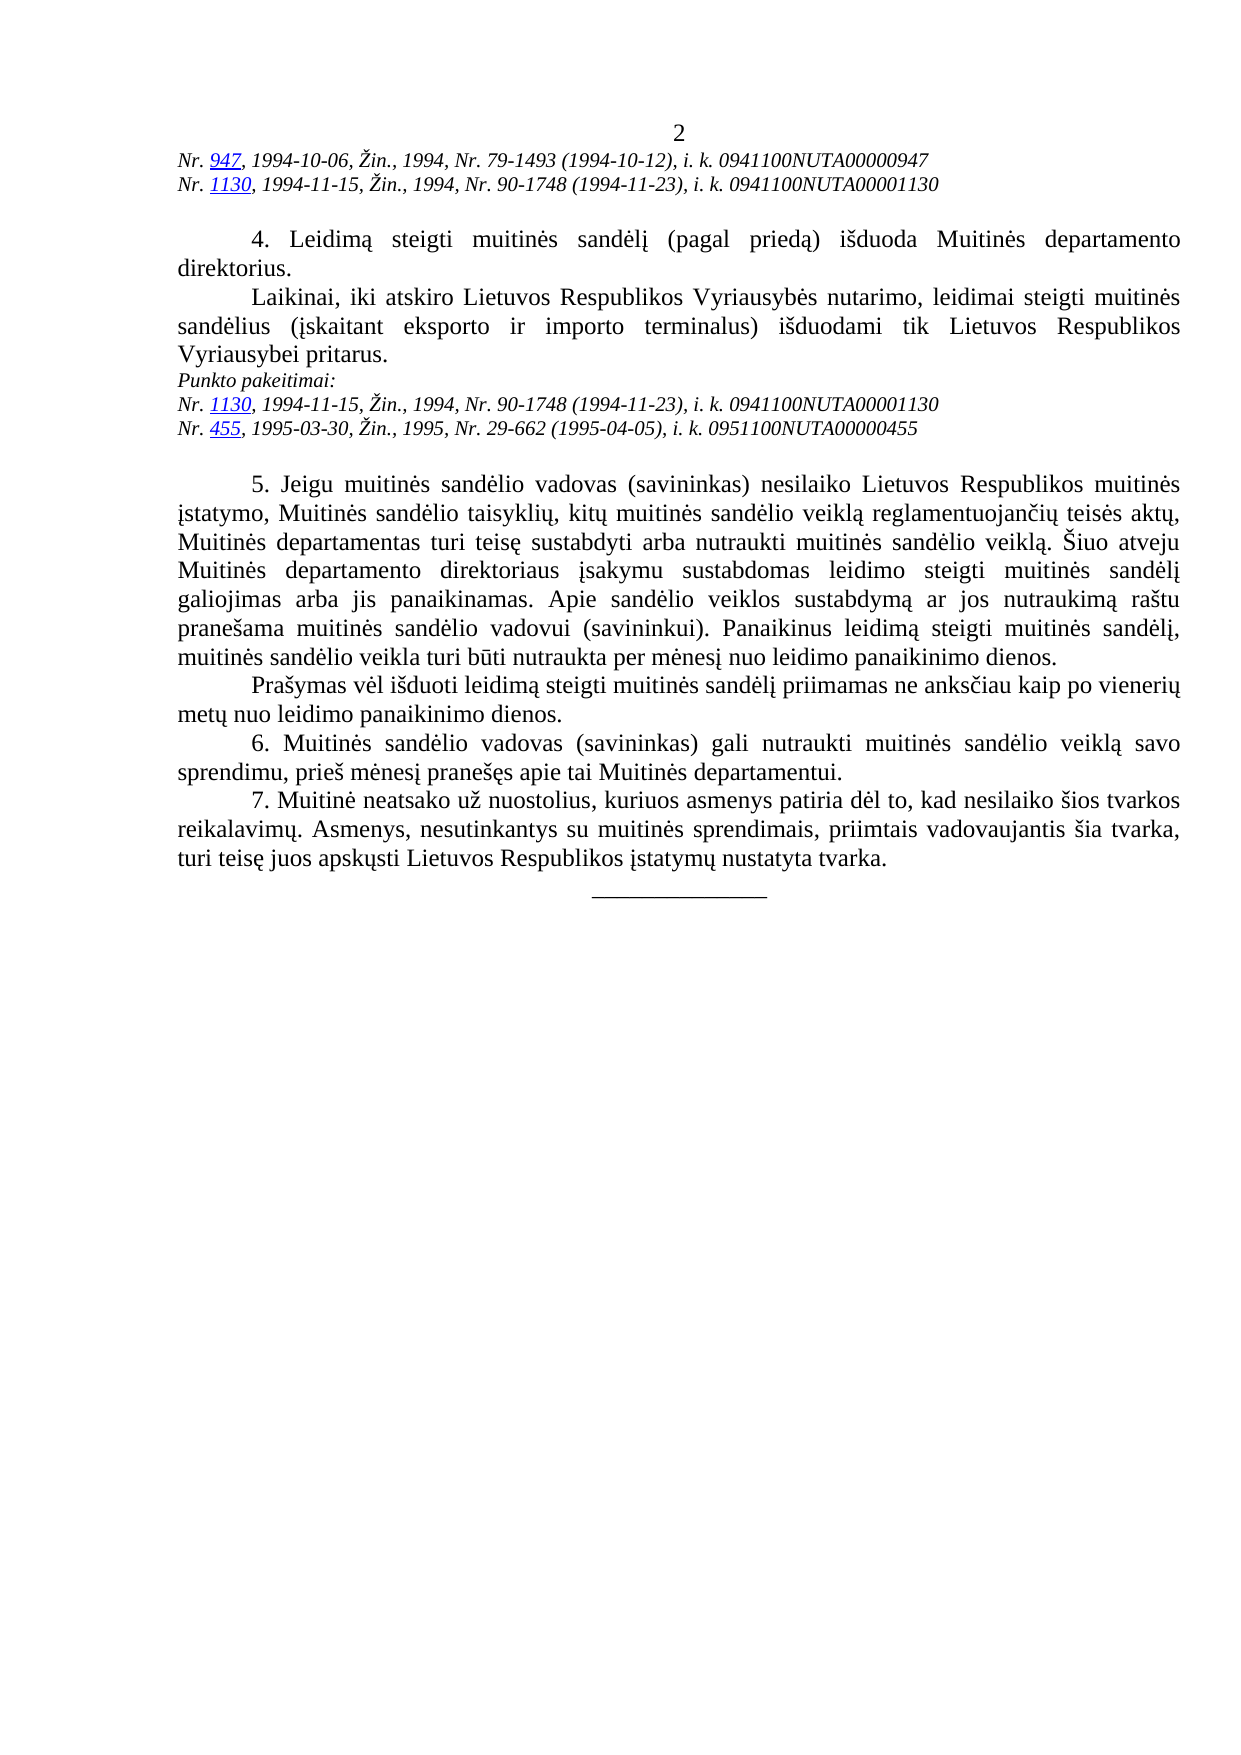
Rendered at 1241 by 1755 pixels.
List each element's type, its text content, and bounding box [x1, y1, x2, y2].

text Nr. 455, 1995-03-30, Žin., 1995, Nr. 29-662 (1995-04-05), i. k. 0951100NUTA00000455 [177, 416, 1181, 440]
text Prašymas vėl išduoti leidimą steigti muitinės sandėlį priimamas ne anksčiau kaip po vienerių metų nuo leidimo panaikinimo dienos. [177, 670, 1181, 728]
text Nr. 947, 1994-10-06, Žin., 1994, Nr. 79-1493 (1994-10-12), i. k. 0941100NUTA00000947 [177, 148, 1181, 172]
text 5. Jeigu muitinės sandėlio vadovas (savininkas) nesilaiko Lietuvos Respublikos muitinės įstatymo, Muitinės sandėlio taisyklių, kitų muitinės sandėlio veiklą reglamentuojančių teisės aktų, Muitinės departamentas turi teisę sustabdyti arba nutraukti muitinės sandėlio veiklą. Šiuo atveju Muitinės departamento direktoriaus įsakymu sustabdomas leidimo steigti muitinės sandėlį galiojimas arba jis panaikinamas. Apie sandėlio veiklos sustabdymą ar jos nutraukimą raštu pranešama muitinės sandėlio vadovui (savininkui). Panaikinus leidimą steigti muitinės sandėlį, muitinės sandėlio veikla turi būti nutraukta per mėnesį nuo leidimo panaikinimo dienos. [177, 469, 1181, 670]
text 4. Leidimą steigti muitinės sandėlį (pagal priedą) išduoda Muitinės departamento direktorius. [177, 224, 1181, 282]
text Nr. 1130, 1994-11-15, Žin., 1994, Nr. 90-1748 (1994-11-23), i. k. 0941100NUTA00001130 [177, 392, 1181, 416]
text ______________ [177, 872, 1181, 900]
text 7. Muitinė neatsako už nuostolius, kuriuos asmenys patiria dėl to, kad nesilaiko šios tvarkos reikalavimų. Asmenys, nesutinkantys su muitinės sprendimais, priimtais vadovaujantis šia tvarka, turi teisę juos apskųsti Lietuvos Respublikos įstatymų nustatyta tvarka. [177, 785, 1181, 872]
text Laikinai, iki atskiro Lietuvos Respublikos Vyriausybės nutarimo, leidimai steigti muitinės sandėlius (įskaitant eksporto ir importo terminalus) išduodami tik Lietuvos Respublikos Vyriausybei pritarus. [177, 282, 1181, 368]
text Punkto pakeitimai: [177, 368, 1181, 392]
text 6. Muitinės sandėlio vadovas (savininkas) gali nutraukti muitinės sandėlio veiklą savo sprendimu, prieš mėnesį pranešęs apie tai Muitinės departamentui. [177, 728, 1181, 785]
text Nr. 1130, 1994-11-15, Žin., 1994, Nr. 90-1748 (1994-11-23), i. k. 0941100NUTA00001130 [177, 172, 1181, 196]
